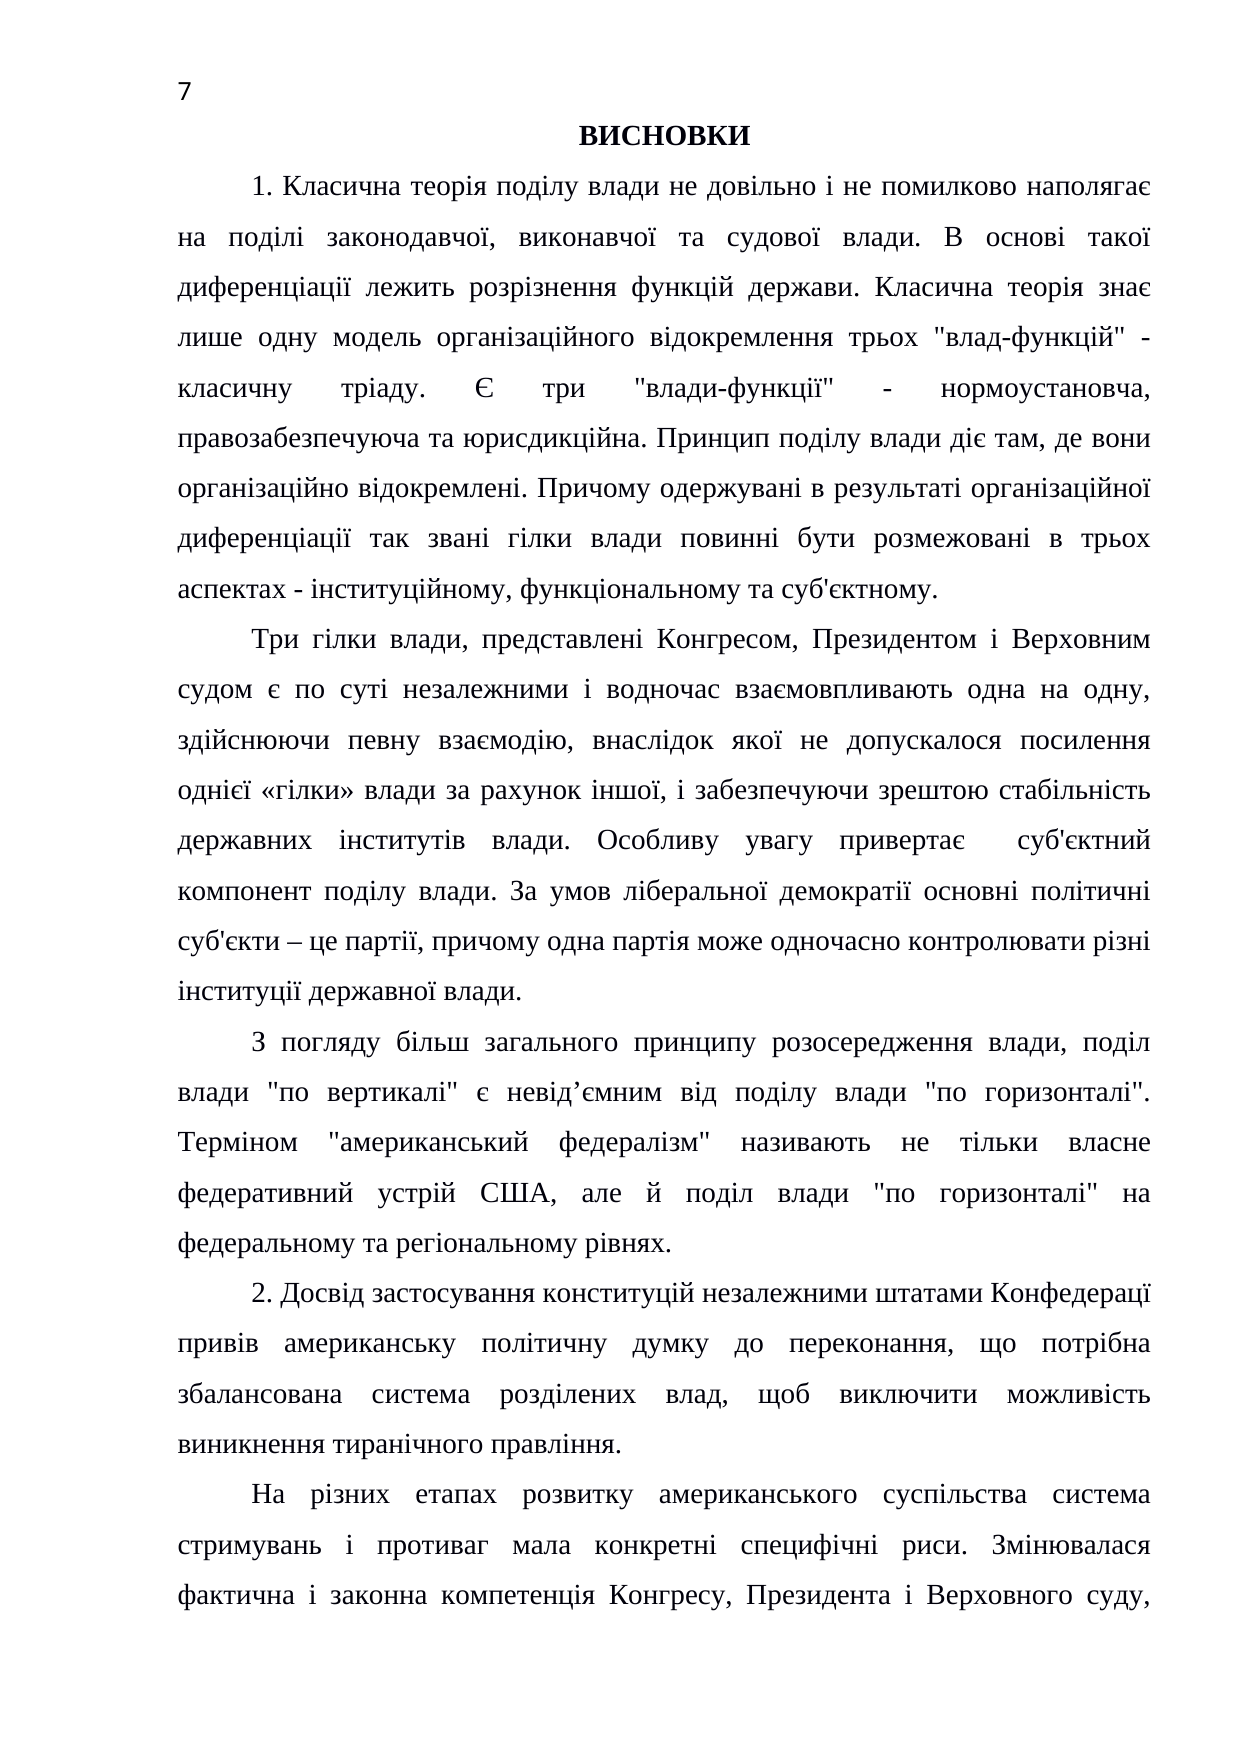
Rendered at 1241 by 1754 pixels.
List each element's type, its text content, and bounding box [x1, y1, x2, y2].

text 1. Класична теорія поділу влади не довільно і не помилково наполягає на поділі законодавчої, виконавчої та судової влади. В основі такої диференціації лежить розрізнення функцій держави. Класична теорія знає лише одну модель організаційного відокремлення трьох "влад-функцій" - класичну тріаду. Є три "влади-функції" - нормоустановча, правозабезпечуюча та юрисдикційна. Принцип поділу влади діє там, де вони організаційно відокремлені. Причому одержувані в результаті організаційної диференціації так звані гілки влади повинні бути розмежовані в трьох аспектах - інституційному, функціональному та суб'єктному. [177, 168, 1152, 604]
text 2. Досвід застосування конституцій незалежними штатами Конфедерацї привів американську політичну думку до переконання, що потрібна збалансована система розділених влад, щоб виключити можливість виникнення тиранічного правління. [177, 1275, 1152, 1460]
text Три гілки влади, представлені Конгресом, Президентом і Верховним судом є по суті незалежними і водночас взаємовпливають одна на одну, здійснюючи певну взаємодію, внаслідок якої не допускалося посилення однієї «гілки» влади за рахунок іншої, і забезпечуючи зрештою стабільність державних інститутів влади. Особливу увагу привертає суб'єктний компонент поділу влади. За умов ліберальної демократії основні політичні суб'єкти – це партії, причому одна партія може одночасно контролювати різні інституції державної влади. [177, 621, 1152, 1007]
text З погляду більш загального принципу розосередження влади, поділ влади "по вертикалі" є невід’ємним від поділу влади "по горизонталі". Терміном "американський федералізм" називають не тільки власне федеративний устрій США, але й поділ влади "по горизонталі" на федеральному та регіональному рівнях. [177, 1024, 1152, 1258]
text ВИСНОВКИ [177, 118, 1152, 152]
text На різних етапах розвитку американського суспільства система стримувань і противаг мала конкретні специфічні риси. Змінювалася фактична і законна компетенція Конгресу, Президента і Верховного суду, [177, 1477, 1152, 1611]
